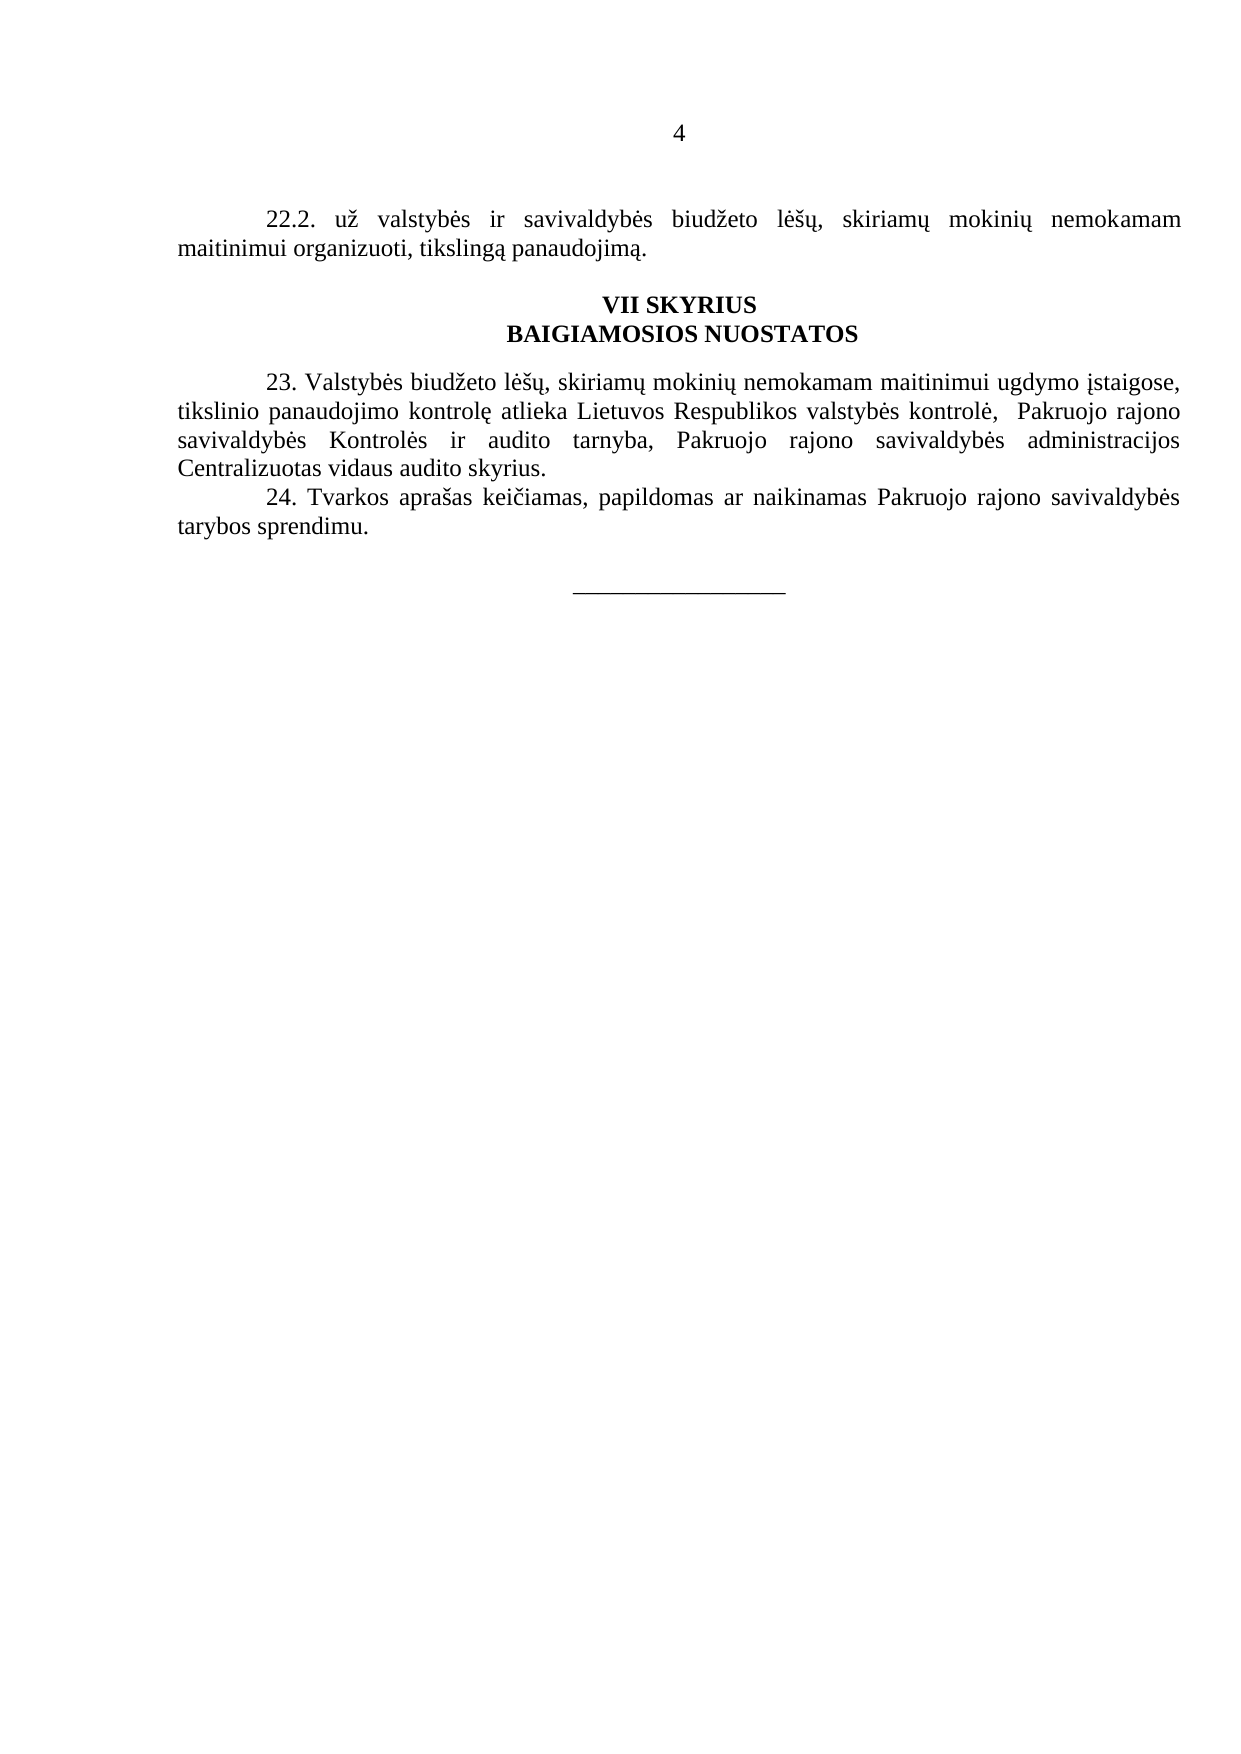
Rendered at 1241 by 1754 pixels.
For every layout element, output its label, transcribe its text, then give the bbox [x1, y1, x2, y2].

text VII SKYRIUS [177, 291, 1181, 319]
text BAIGIAMOSIOS NUOSTATOS [177, 319, 1181, 348]
text 22.2. už valstybės ir savivaldybės biudžeto lėšų, skiriamų mokinių nemokamam maitinimui organizuoti, tikslingą panaudojimą. [177, 204, 1181, 262]
text 24. Tvarkos aprašas keičiamas, papildomas ar naikinamas Pakruojo rajono savivaldybės tarybos sprendimu. [177, 482, 1181, 540]
text _________________ [177, 568, 1181, 597]
text 23. Valstybės biudžeto lėšų, skiriamų mokinių nemokamam maitinimui ugdymo įstaigose, tikslinio panaudojimo kontrolę atlieka Lietuvos Respublikos valstybės kontrolė, Pakruojo rajono savivaldybės Kontrolės ir audito tarnyba, Pakruojo rajono savivaldybės administracijos Centralizuotas vidaus audito skyrius. [177, 367, 1181, 482]
